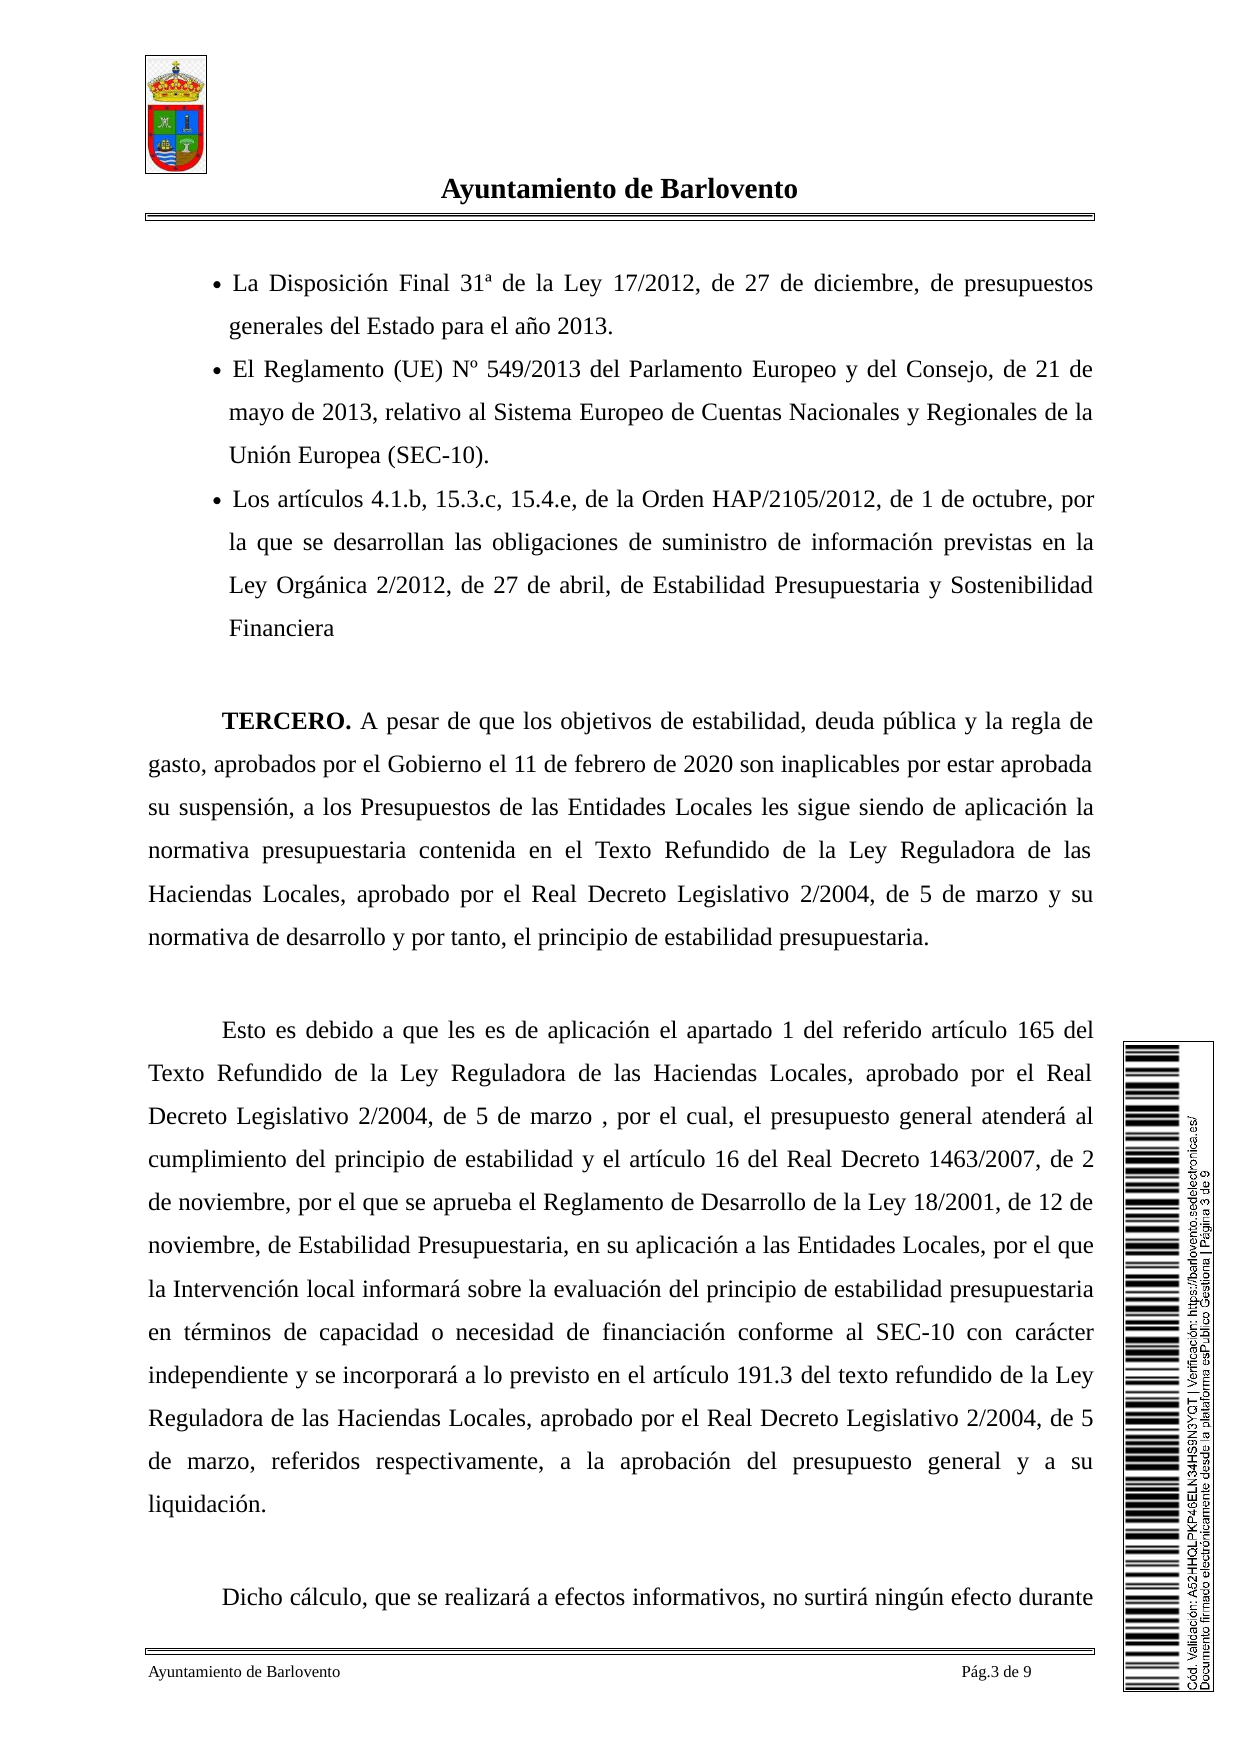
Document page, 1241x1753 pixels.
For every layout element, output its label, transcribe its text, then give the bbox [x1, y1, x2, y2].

picture [146, 214, 1094, 220]
text  [213, 363, 232, 382]
picture [1124, 1042, 1213, 1691]
text en términos de capacidad o necesidad de financiación conforme al SEC-10 con carácter [148, 1318, 1117, 1346]
text  [213, 277, 232, 296]
text la que se desarrollan las obligaciones de suministro de información previstas en la [229, 528, 1117, 556]
text liquidación. [148, 1491, 1117, 1518]
text TERCERO. A pesar de que los objetivos de estabilidad, deuda pública y la regla de [222, 707, 1116, 735]
text Financiera [229, 614, 1117, 642]
text mayo de 2013, relativo al Sistema Europeo de Cuentas Nacionales y Regionales de la [229, 399, 1116, 426]
text de marzo, referidos respectivamente, a la aprobación del presupuesto general y a su [148, 1447, 1117, 1475]
text gasto, aprobados por el Gobierno el 11 de febrero de 2020 son inaplicables por estar aprobada [148, 751, 1117, 778]
text independiente y se incorporará a lo previsto en el artículo 191.3 del texto refundido de la Ley [148, 1361, 1117, 1389]
text Decreto Legislativo 2/2004, de 5 de marzo , por el cual, el presupuesto general atenderá al [148, 1102, 1117, 1130]
text Haciendas Locales, aprobado por el Real Decreto Legislativo 2/2004, de 5 de marzo y su [148, 880, 1117, 908]
text Ayuntamiento de Barlovento [148, 1662, 366, 1681]
text normativa de desarrollo y por tanto, el principio de estabilidad presupuestaria. [148, 923, 1117, 951]
text la Intervención local informará sobre la evaluación del principio de estabilidad presupuestaria [148, 1275, 1117, 1303]
picture [146, 56, 206, 173]
picture [146, 1649, 1094, 1654]
text de noviembre, por el que se aprueba el Reglamento de Desarrollo de la Ley 18/2001, de 12 de [148, 1189, 1117, 1216]
text su suspensión, a los Presupuestos de las Entidades Locales les sigue siendo de aplicación la [148, 794, 1117, 821]
text Unión Europea (SEC-10). [229, 442, 1116, 469]
text Los artículos 4.1.b, 15.3.c, 15.4.e, de la Orden HAP/2105/2012, de 1 de octubre, por [232, 485, 1117, 513]
text Texto Refundido de la Ley Reguladora de las Haciendas Locales, aprobado por el Real [148, 1059, 1117, 1087]
text Reguladora de las Haciendas Locales, aprobado por el Real Decreto Legislativo 2/2004, de 5 [148, 1404, 1117, 1432]
text generales del Estado para el año 2013. [229, 312, 1117, 340]
text La Disposición Final 31ª de la Ley 17/2012, de 27 de diciembre, de presupuestos [232, 269, 1117, 297]
text Ayuntamiento de Barlovento [441, 173, 825, 205]
text noviembre, de Estabilidad Presupuestaria, en su aplicación a las Entidades Locales, por el que [148, 1232, 1117, 1259]
text Esto es debido a que les es de aplicación el apartado 1 del referido artículo 165 del [222, 1016, 1117, 1044]
text  [213, 493, 232, 512]
text cumplimiento del principio de estabilidad y el artículo 16 del Real Decreto 1463/2007, de 2 [148, 1146, 1117, 1173]
text El Reglamento (UE) Nº 549/2013 del Parlamento Europeo y del Consejo, de 21 de [232, 356, 1116, 383]
text Ley Orgánica 2/2012, de 27 de abril, de Estabilidad Presupuestaria y Sostenibilidad [229, 571, 1117, 599]
text normativa presupuestaria contenida en el Texto Refundido de la Ley Reguladora de las [148, 837, 1117, 864]
text Dicho cálculo, que se realizará a efectos informativos, no surtirá ningún efecto durante [222, 1584, 1116, 1611]
text Pág.3 de 9 [961, 1662, 1056, 1681]
